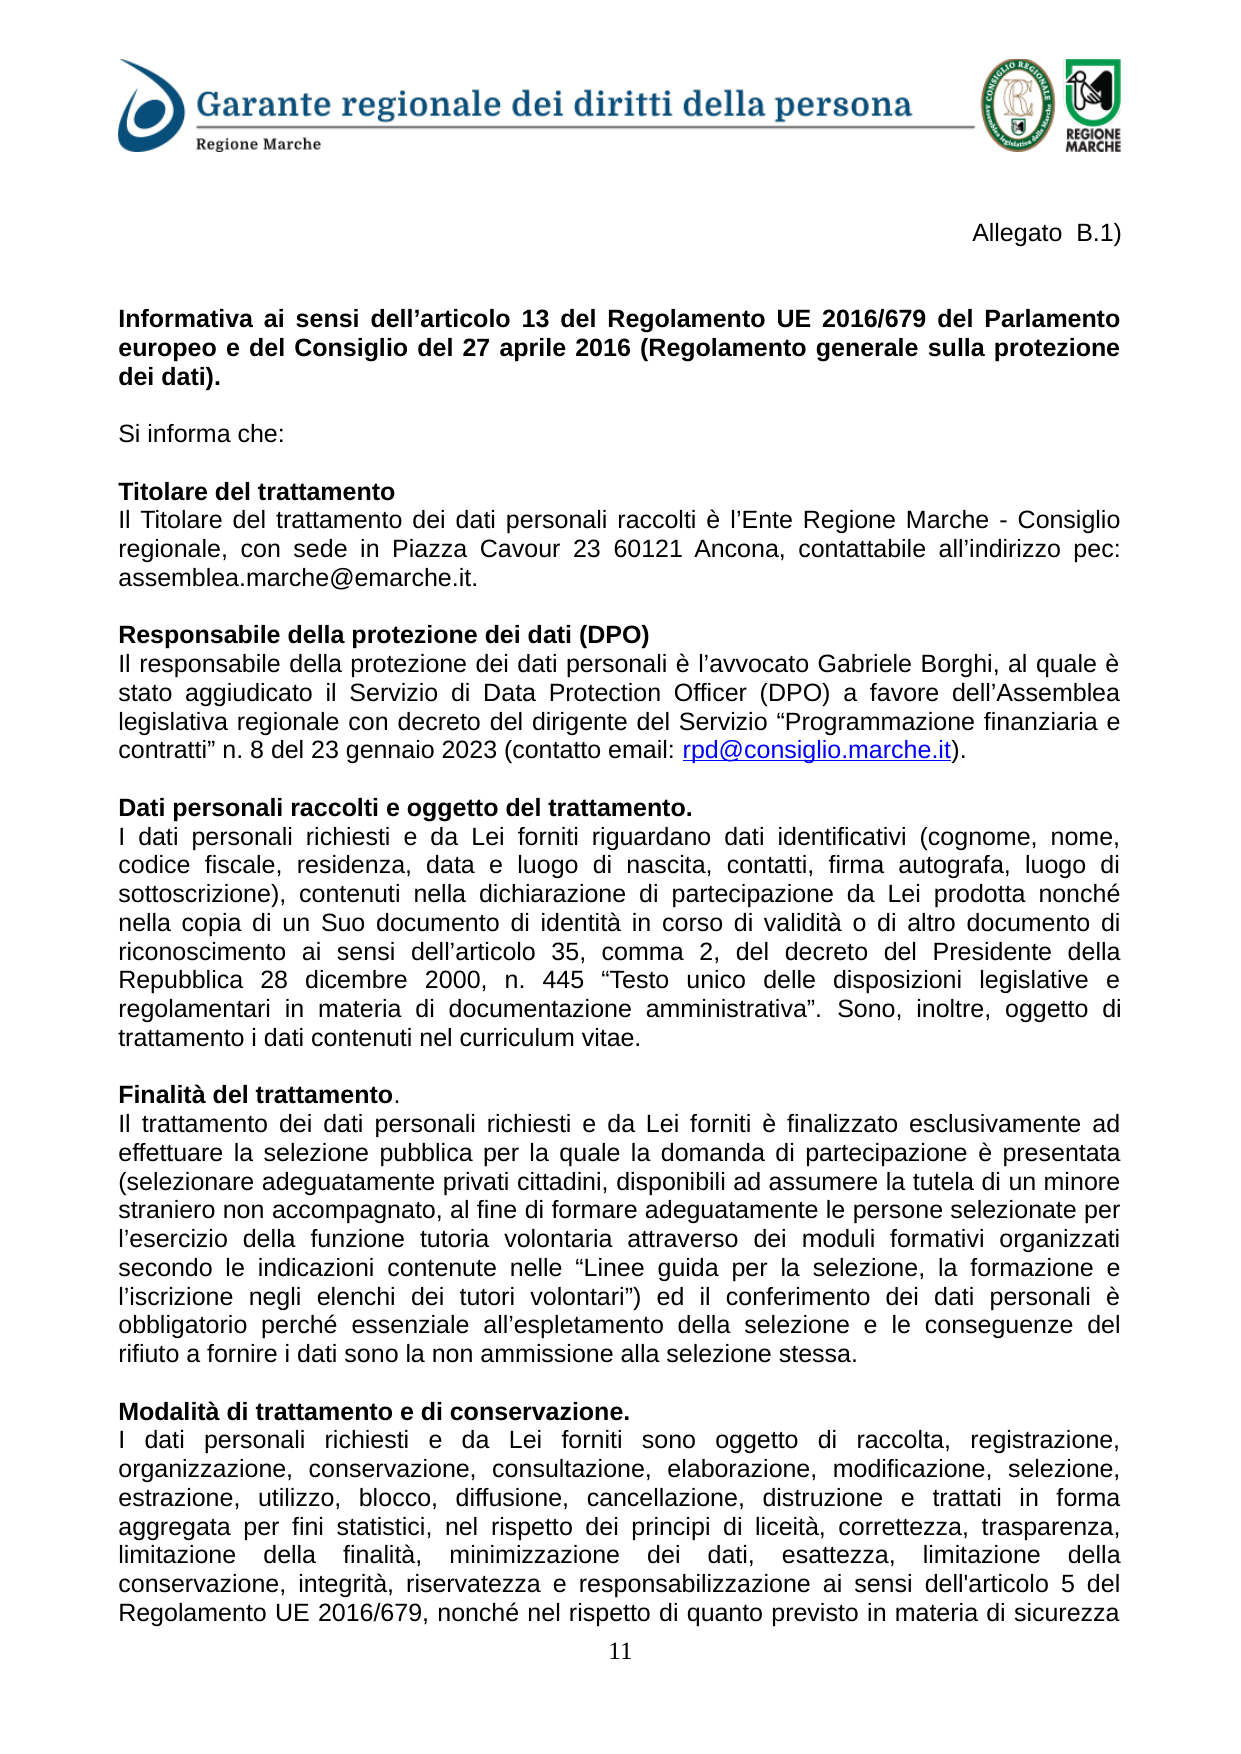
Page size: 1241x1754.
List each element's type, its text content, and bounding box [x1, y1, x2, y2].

text Si informa che: [118, 419, 1122, 448]
text Il Titolare del trattamento dei dati personali raccolti è l’Ente Regione Marche - Consiglio regionale, con sede in Piazza Cavour 23 60121 Ancona, contattabile all’indirizzo pec: assemblea.marche@emarche.it. [118, 505, 1122, 591]
text Responsabile della protezione dei dati (DPO) [118, 620, 1122, 649]
text Il trattamento dei dati personali richiesti e da Lei forniti è finalizzato esclusivamente ad effettuare la selezione pubblica per la quale la domanda di partecipazione è presentata (selezionare adeguatamente privati cittadini, disponibili ad assumere la tutela di un minore straniero non accompagnato, al fine di formare adeguatamente le persone selezionate per l’esercizio della funzione tutoria volontaria attraverso dei moduli formativi organizzati secondo le indicazioni contenute nelle “Linee guida per la selezione, la formazione e l’iscrizione negli elenchi dei tutori volontari”) ed il conferimento dei dati personali è obbligatorio perché essenziale all’espletamento della selezione e le conseguenze del rifiuto a fornire i dati sono la non ammissione alla selezione stessa. [118, 1109, 1122, 1368]
text Allegato B.1) [118, 218, 1122, 246]
text Finalità del trattamento. [118, 1080, 1122, 1109]
text I dati personali richiesti e da Lei forniti sono oggetto di raccolta, registrazione, organizzazione, conservazione, consultazione, elaborazione, modificazione, selezione, estrazione, utilizzo, blocco, diffusione, cancellazione, distruzione e trattati in forma aggregata per fini statistici, nel rispetto dei principi di liceità, correttezza, trasparenza, limitazione della finalità, minimizzazione dei dati, esattezza, limitazione della conservazione, integrità, riservatezza e responsabilizzazione ai sensi dell'articolo 5 del Regolamento UE 2016/679, nonché nel rispetto di quanto previsto in materia di sicurezza [118, 1425, 1122, 1626]
text Titolare del trattamento [118, 476, 1122, 505]
text Modalità di trattamento e di conservazione. [118, 1396, 1122, 1425]
text Dati personali raccolti e oggetto del trattamento. [118, 793, 1122, 821]
text I dati personali richiesti e da Lei forniti riguardano dati identificativi (cognome, nome, codice fiscale, residenza, data e luogo di nascita, contatti, firma autografa, luogo di sottoscrizione), contenuti nella dichiarazione di partecipazione da Lei prodotta nonché nella copia di un Suo documento di identità in corso di validità o di altro documento di riconoscimento ai sensi dell’articolo 35, comma 2, del decreto del Presidente della Repubblica 28 dicembre 2000, n. 445 “Testo unico delle disposizioni legislative e regolamentari in materia di documentazione amministrativa”. Sono, inoltre, oggetto di trattamento i dati contenuti nel curriculum vitae. [118, 821, 1122, 1051]
text Informativa ai sensi dell’articolo 13 del Regolamento UE 2016/679 del Parlamento europeo e del Consiglio del 27 aprile 2016 (Regolamento generale sulla protezione dei dati). [118, 304, 1122, 390]
text Il responsabile della protezione dei dati personali è l’avvocato Gabriele Borghi, al quale è stato aggiudicato il Servizio di Data Protection Officer (DPO) a favore dell’Assemblea legislativa regionale con decreto del dirigente del Servizio “Programmazione finanziaria e contratti” n. 8 del 23 gennaio 2023 (contatto email: rpd@consiglio.marche.it). [118, 649, 1122, 764]
picture [118, 59, 1122, 152]
